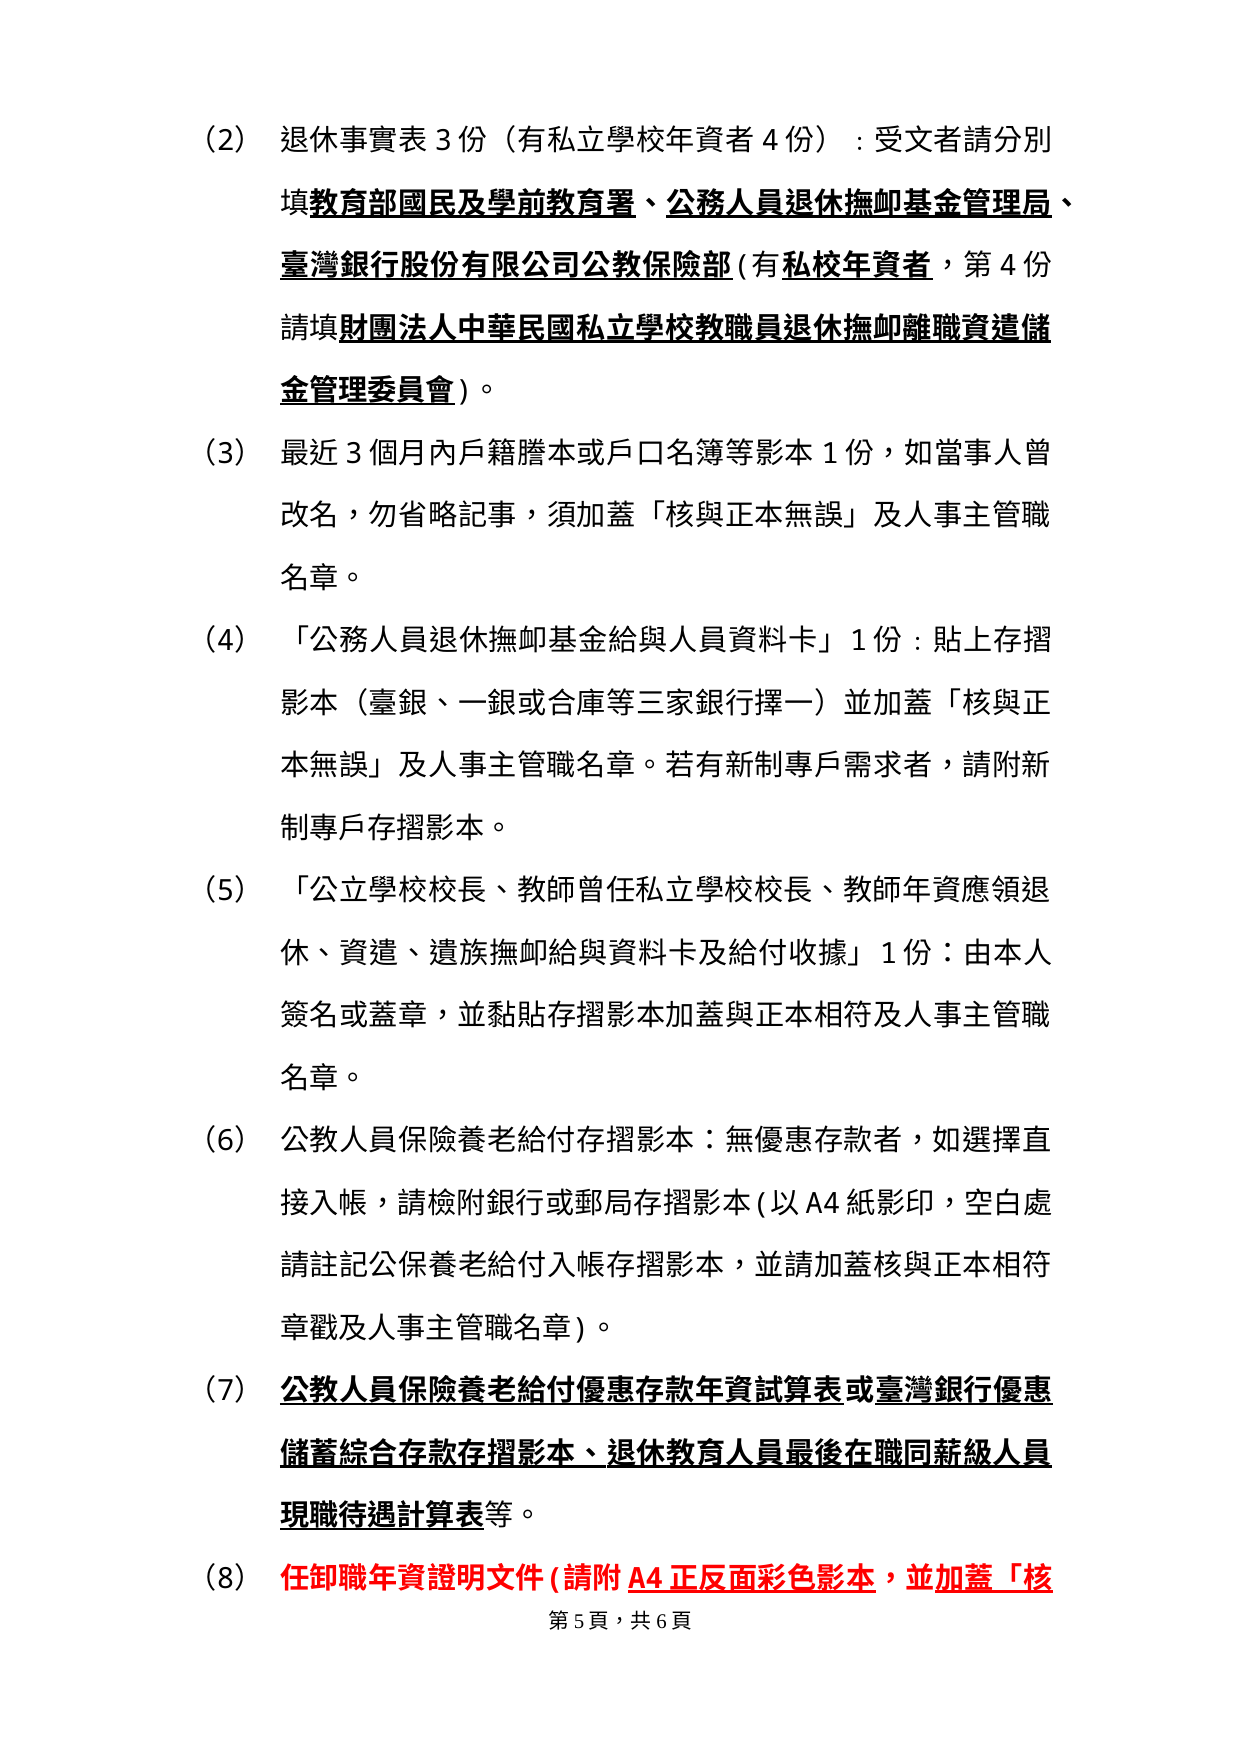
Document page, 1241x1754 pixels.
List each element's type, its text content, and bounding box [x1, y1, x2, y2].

list 「公務人員退休撫卹基金給與人員資料卡」1份﹕貼上存摺影本（臺銀、一銀或合庫等三家銀行擇一）並加蓋「核與正本無誤」及人事主管職名章。若有新制專戶需求者，請附新制專戶存摺影本。 [187, 596, 1053, 846]
list 「公立學校校長、教師曾任私立學校校長、教師年資應領退休、資遣、遺族撫卹給與資料卡及給付收據」1份：由本人簽名或蓋章，並黏貼存摺影本加蓋與正本相符及人事主管職名章。 [187, 846, 1053, 1096]
list 公教人員保險養老給付優惠存款年資試算表或臺灣銀行優惠儲蓄綜合存款存摺影本、退休教育人員最後在職同薪級人員現職待遇計算表等。 [187, 1346, 1053, 1534]
list 公教人員保險養老給付存摺影本：無優惠存款者，如選擇直接入帳，請檢附銀行或郵局存摺影本(以A4紙影印，空白處請註記公保養老給付入帳存摺影本，並請加蓋核與正本相符章戳及人事主管職名章)。 [187, 1096, 1053, 1346]
list 任卸職年資證明文件(請附A4正反面彩色影本，並加蓋「核 [187, 1534, 1053, 1596]
list 退休事實表3份（有私立學校年資者4份）﹕受文者請分別填教育部國民及學前教育署、公務人員退休撫卹基金管理局、臺灣銀行股份有限公司公教保險部(有私校年資者，第4份請填財團法人中華民國私立學校教職員退休撫卹離職資遣儲金管理委員會)。 [187, 96, 1053, 409]
list 最近3個月內戶籍謄本或戶口名簿等影本1份，如當事人曾改名，勿省略記事，須加蓋「核與正本無誤」及人事主管職名章。 [187, 409, 1053, 596]
